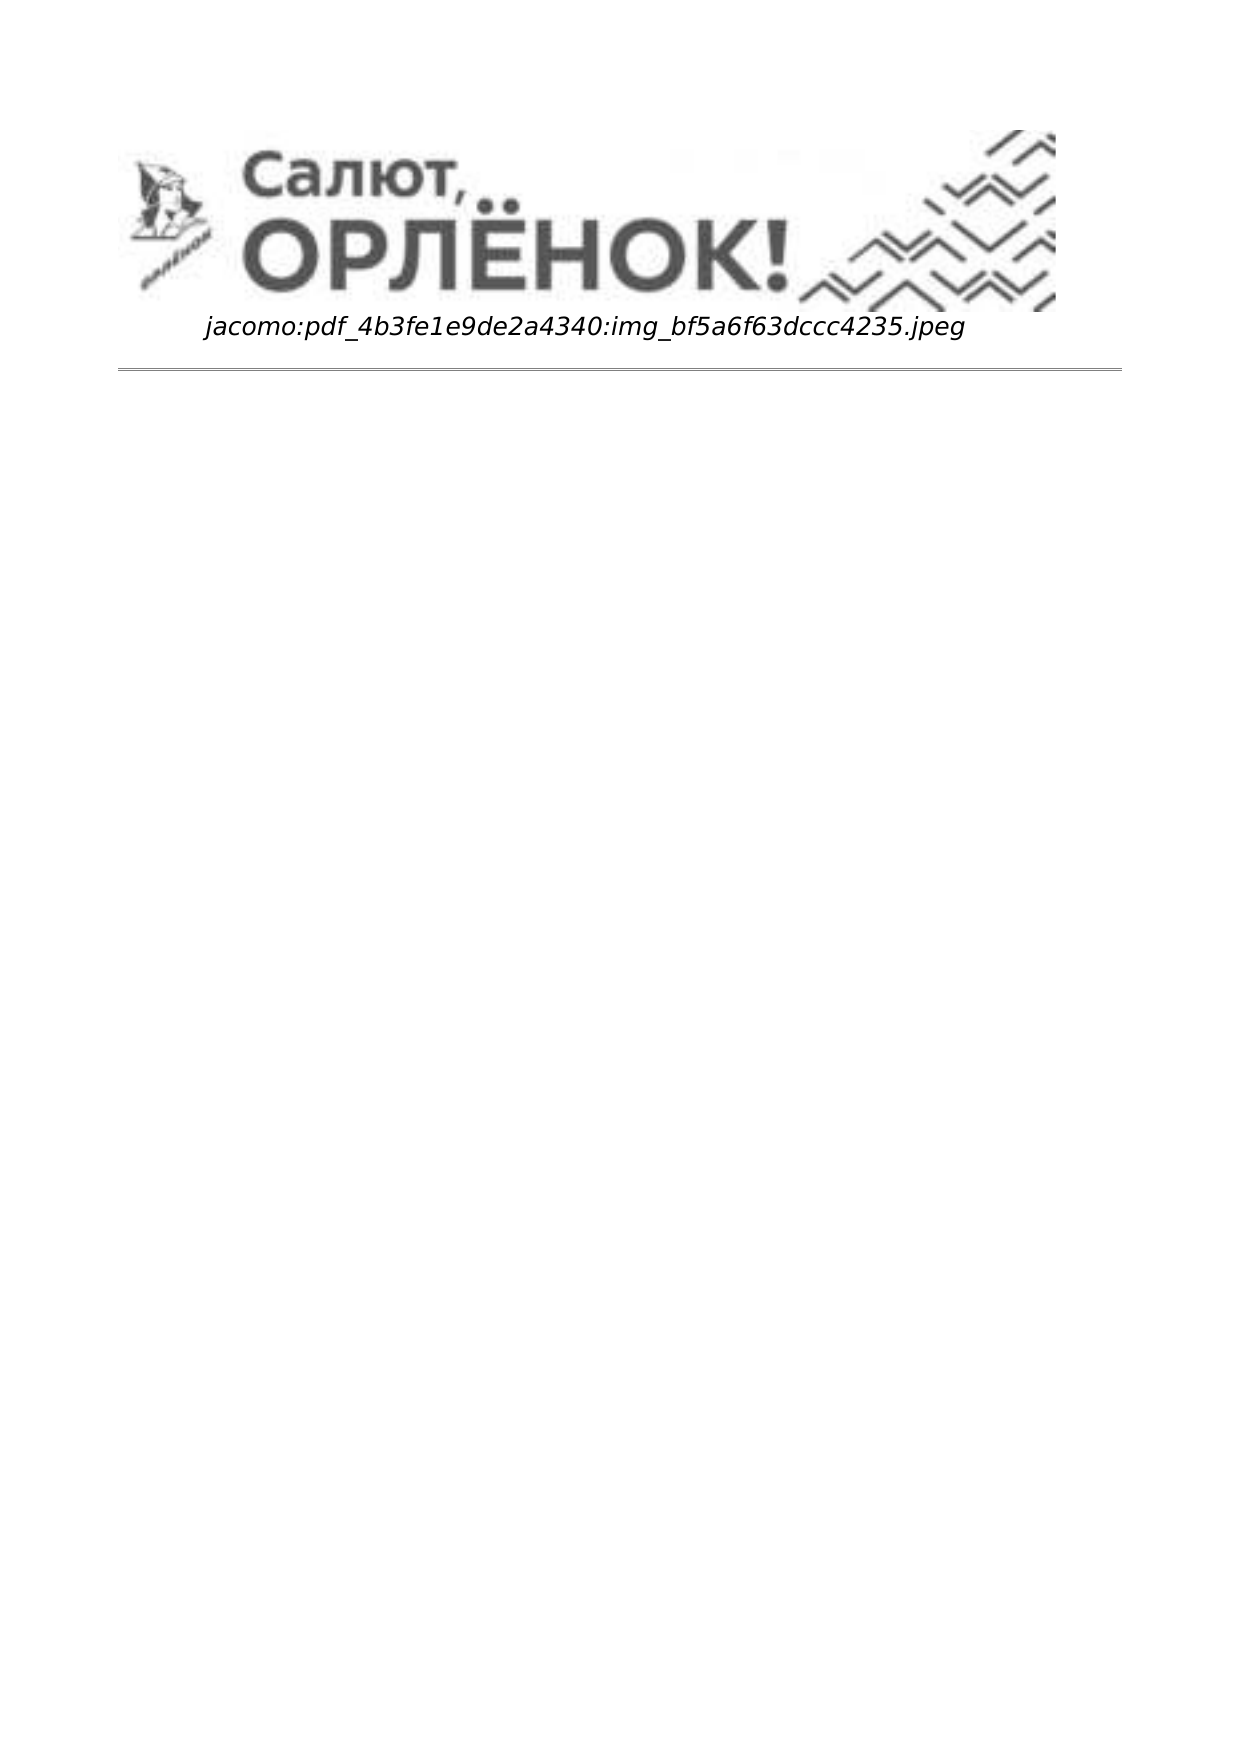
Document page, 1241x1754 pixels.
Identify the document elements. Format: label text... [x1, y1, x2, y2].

text jacomo:pdf_4b3fe1e9de2a4340:img_bf5a6f63dccc4235.jpeg [118, 312, 1056, 341]
picture [118, 130, 1056, 312]
